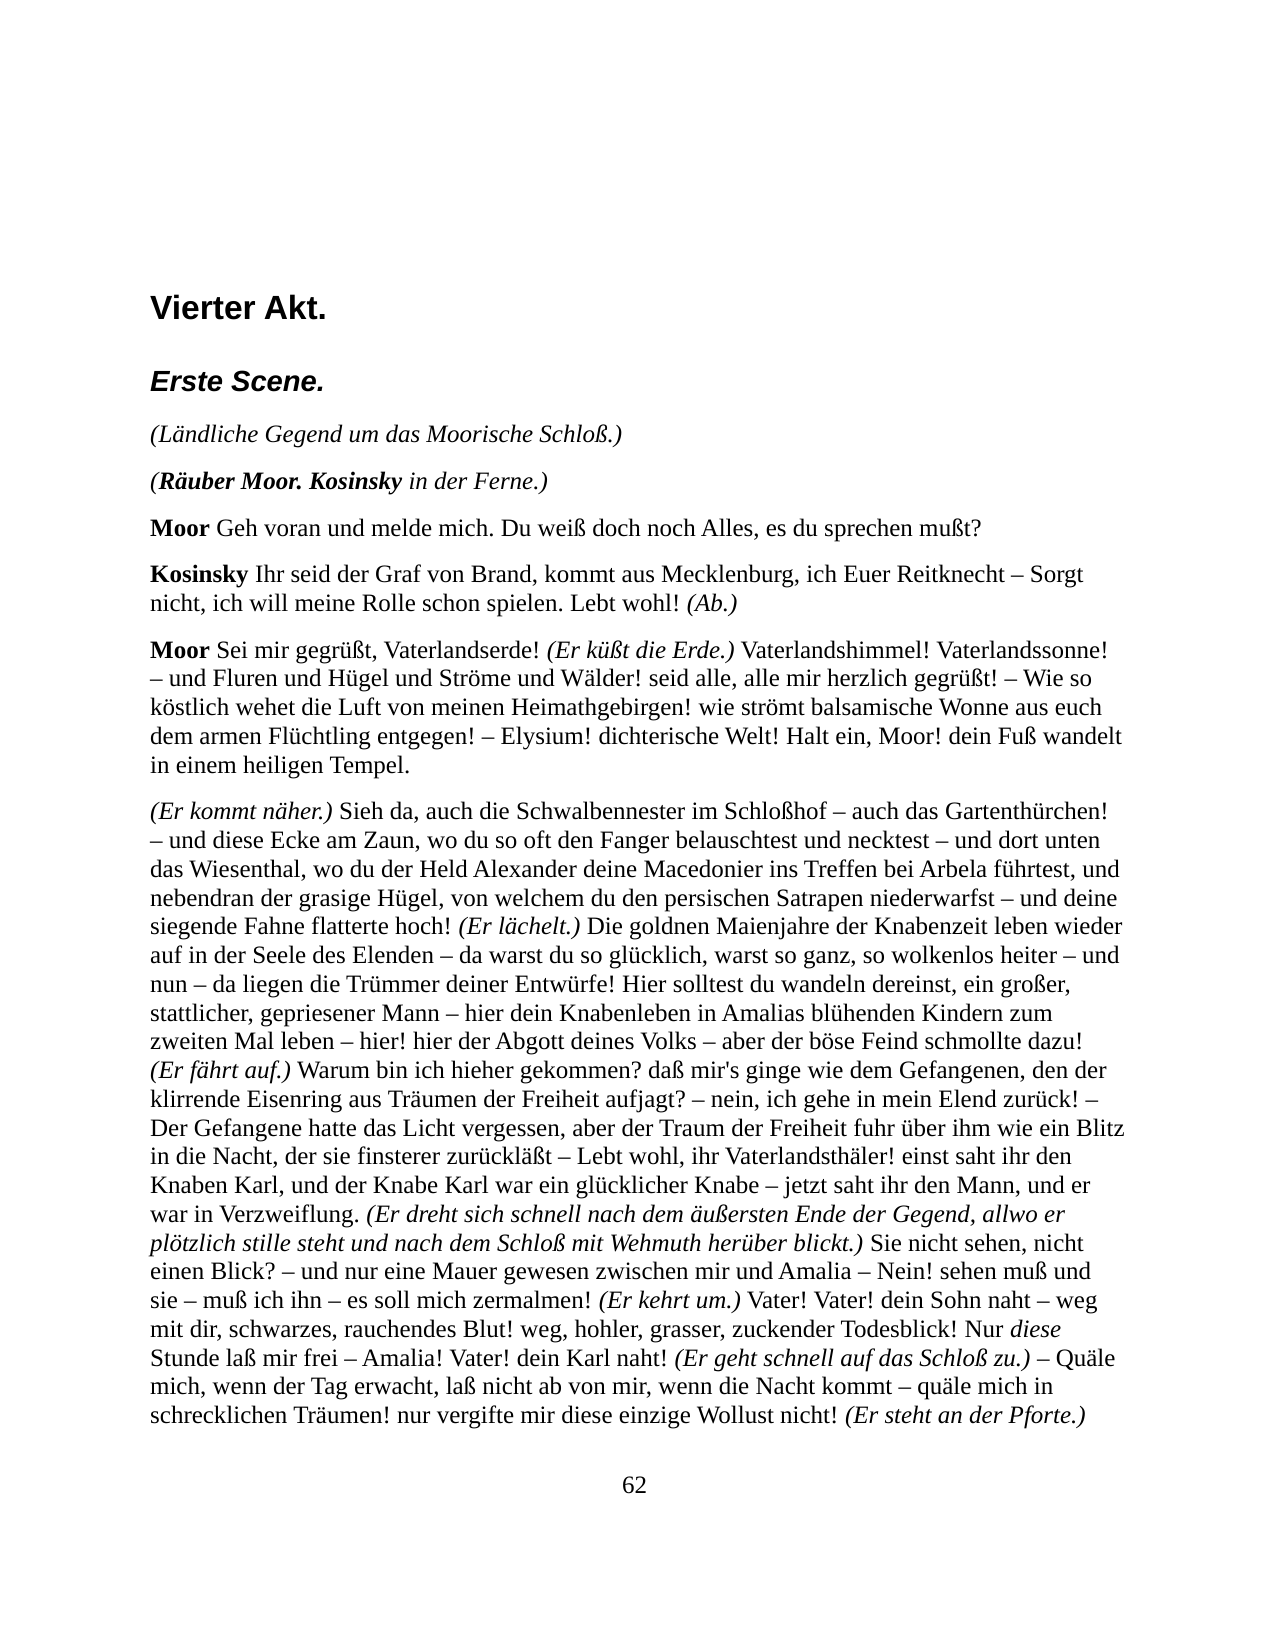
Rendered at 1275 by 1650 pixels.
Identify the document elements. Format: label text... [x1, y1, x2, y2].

text (Räuber Moor. Kosinsky in der Ferne.) [150, 466, 1125, 495]
text (Er kommt näher.) Sieh da, auch die Schwalbennester im Schloßhof – auch das Gartenthürchen! – und diese Ecke am Zaun, wo du so oft den Fanger belauschtest und necktest – und dort unten das Wiesenthal, wo du der Held Alexander deine Macedonier ins Treffen bei Arbela führtest, und nebendran der grasige Hügel, von welchem du den persischen Satrapen niederwarfst – und deine siegende Fahne flatterte hoch! (Er lächelt.) Die goldnen Maienjahre der Knabenzeit leben wieder auf in der Seele des Elenden – da warst du so glücklich, warst so ganz, so wolkenlos heiter – und nun – da liegen die Trümmer deiner Entwürfe! Hier solltest du wandeln dereinst, ein großer, stattlicher, gepriesener Mann – hier dein Knabenleben in Amalias blühenden Kindern zum zweiten Mal leben – hier! hier der Abgott deines Volks – aber der böse Feind schmollte dazu! (Er fährt auf.) Warum bin ich hieher gekommen? daß mir's ginge wie dem Gefangenen, den der klirrende Eisenring aus Träumen der Freiheit aufjagt? – nein, ich gehe in mein Elend zurück! – Der Gefangene hatte das Licht vergessen, aber der Traum der Freiheit fuhr über ihm wie ein Blitz in die Nacht, der sie finsterer zurückläßt – Lebt wohl, ihr Vaterlandsthäler! einst saht ihr den Knaben Karl, und der Knabe Karl war ein glücklicher Knabe – jetzt saht ihr den Mann, und er war in Verzweiflung. (Er dreht sich schnell nach dem äußersten Ende der Gegend, allwo er plötzlich stille steht und nach dem Schloß mit Wehmuth herüber blickt.) Sie nicht sehen, nicht einen Blick? – und nur eine Mauer gewesen zwischen mir und Amalia – Nein! sehen muß und sie – muß ich ihn – es soll mich zermalmen! (Er kehrt um.) Vater! Vater! dein Sohn naht – weg mit dir, schwarzes, rauchendes Blut! weg, hohler, grasser, zuckender Todesblick! Nur diese Stunde laß mir frei – Amalia! Vater! dein Karl naht! (Er geht schnell auf das Schloß zu.) – Quäle mich, wenn der Tag erwacht, laß nicht ab von mir, wenn die Nacht kommt – quäle mich in schrecklichen Träumen! nur vergifte mir diese einzige Wollust nicht! (Er steht an der Pforte.) [150, 796, 1125, 1429]
subtitle Vierter Akt. [150, 288, 1125, 327]
subtitle Erste Scene. [150, 364, 1125, 398]
text Moor Sei mir gegrüßt, Vaterlandserde! (Er küßt die Erde.) Vaterlandshimmel! Vaterlandssonne! – und Fluren und Hügel und Ströme und Wälder! seid alle, alle mir herzlich gegrüßt! – Wie so köstlich wehet die Luft von meinen Heimathgebirgen! wie strömt balsamische Wonne aus euch dem armen Flüchtling entgegen! – Elysium! dichterische Welt! Halt ein, Moor! dein Fuß wandelt in einem heiligen Tempel. [150, 635, 1125, 778]
text Kosinsky Ihr seid der Graf von Brand, kommt aus Mecklenburg, ich Euer Reitknecht – Sorgt nicht, ich will meine Rolle schon spielen. Lebt wohl! (Ab.) [150, 559, 1125, 617]
text (Ländliche Gegend um das Moorische Schloß.) [150, 419, 1125, 448]
text Moor Geh voran und melde mich. Du weiß doch noch Alles, es du sprechen mußt? [150, 513, 1125, 541]
